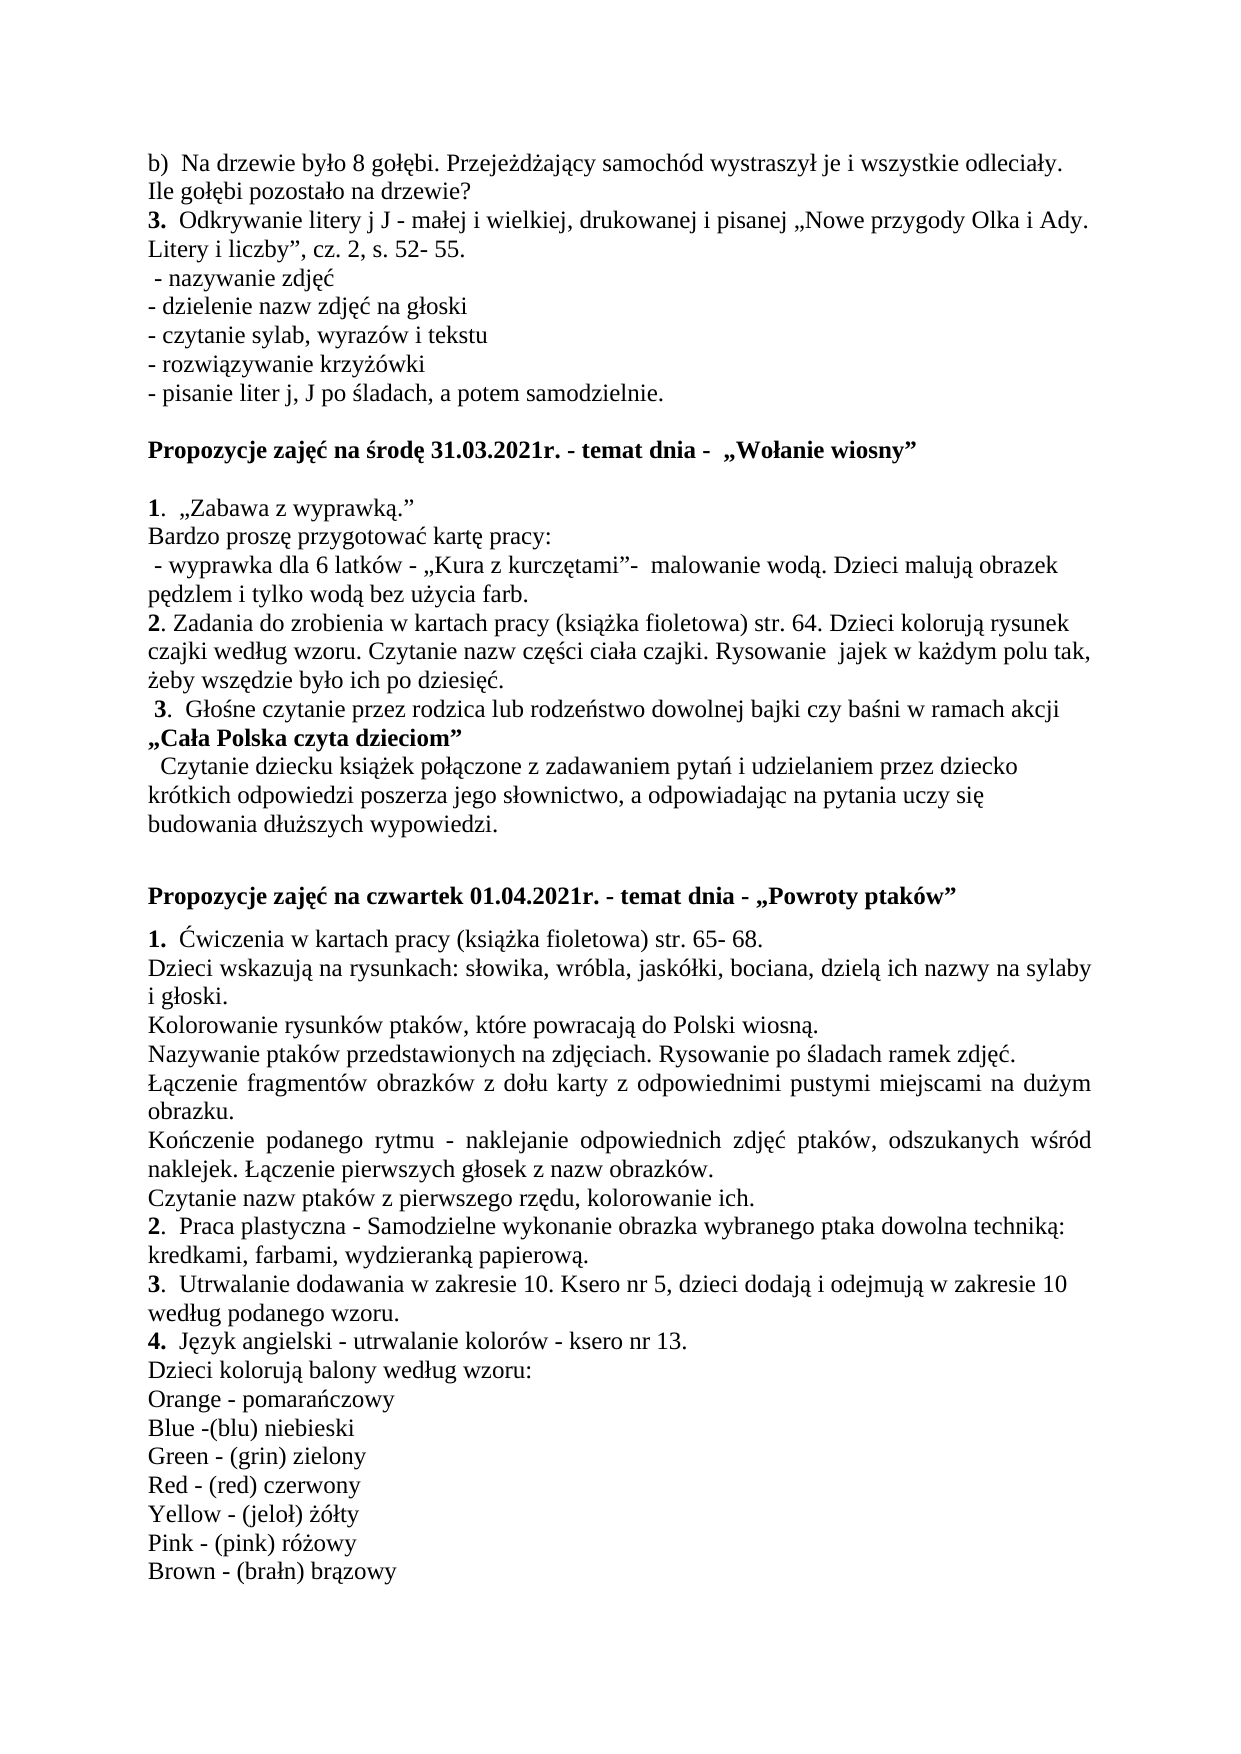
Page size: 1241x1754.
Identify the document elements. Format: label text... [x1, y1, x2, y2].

text Orange - pomarańczowy [148, 1384, 1093, 1413]
text Blue -(blu) niebieski [148, 1413, 1093, 1441]
text Propozycje zajęć na czwartek 01.04.2021r. - temat dnia - „Powroty ptaków” [148, 881, 1093, 909]
text Ile gołębi pozostało na drzewie? [148, 176, 1093, 205]
text 2. Zadania do zrobienia w kartach pracy (książka fioletowa) str. 64. Dzieci kolorują rysunek czajki według wzoru. Czytanie nazw części ciała czajki. Rysowanie jajek w każdym polu tak, żeby wszędzie było ich po dziesięć. [148, 608, 1093, 694]
text Brown - (brałn) brązowy [148, 1556, 1093, 1585]
text - pisanie liter j, J po śladach, a potem samodzielnie. [148, 378, 1093, 406]
text Kończenie podanego rytmu - naklejanie odpowiednich zdjęć ptaków, odszukanych wśród naklejek. Łączenie pierwszych głosek z nazw obrazków. [148, 1125, 1093, 1183]
text Czytanie nazw ptaków z pierwszego rzędu, kolorowanie ich. [148, 1183, 1093, 1211]
text b) Na drzewie było 8 gołębi. Przejeżdżający samochód wystraszył je i wszystkie odleciały. [148, 148, 1093, 176]
text Nazywanie ptaków przedstawionych na zdjęciach. Rysowanie po śladach ramek zdjęć. [148, 1039, 1093, 1068]
text 3. Utrwalanie dodawania w zakresie 10. Ksero nr 5, dzieci dodają i odejmują w zakresie 10 według podanego wzoru. [148, 1269, 1093, 1326]
text Dzieci wskazują na rysunkach: słowika, wróbla, jaskółki, bociana, dzielą ich nazwy na sylaby i głoski. [148, 953, 1093, 1010]
text Dzieci kolorują balony według wzoru: [148, 1355, 1093, 1384]
text 2. Praca plastyczna - Samodzielne wykonanie obrazka wybranego ptaka dowolna techniką: kredkami, farbami, wydzieranką papierową. [148, 1211, 1093, 1269]
text Kolorowanie rysunków ptaków, które powracają do Polski wiosną. [148, 1010, 1093, 1039]
text - dzielenie nazw zdjęć na głoski [148, 291, 1093, 320]
text 1. „Zabawa z wyprawką.” [148, 493, 1093, 521]
text - czytanie sylab, wyrazów i tekstu [148, 320, 1093, 349]
text - nazywanie zdjęć [148, 263, 1093, 291]
text 4. Język angielski - utrwalanie kolorów - ksero nr 13. [148, 1326, 1093, 1355]
text - wyprawka dla 6 latków - „Kura z kurczętami”- malowanie wodą. Dzieci malują obrazek pędzlem i tylko wodą bez użycia farb. [148, 550, 1093, 608]
text 1. Ćwiczenia w kartach pracy (książka fioletowa) str. 65- 68. [148, 924, 1093, 953]
text Propozycje zajęć na środę 31.03.2021r. - temat dnia - „Wołanie wiosny” [148, 435, 1093, 464]
text 3. Głośne czytanie przez rodzica lub rodzeństwo dowolnej bajki czy baśni w ramach akcji „Cała Polska czyta dzieciom” [148, 694, 1093, 751]
text Łączenie fragmentów obrazków z dołu karty z odpowiednimi pustymi miejscami na dużym obrazku. [148, 1068, 1093, 1125]
text Green - (grin) zielony [148, 1441, 1093, 1470]
text - rozwiązywanie krzyżówki [148, 349, 1093, 378]
text Red - (red) czerwony [148, 1470, 1093, 1499]
text Yellow - (jeloł) żółty [148, 1499, 1093, 1528]
text 3. Odkrywanie litery j J - małej i wielkiej, drukowanej i pisanej „Nowe przygody Olka i Ady. Litery i liczby”, cz. 2, s. 52- 55. [148, 205, 1093, 263]
text Bardzo proszę przygotować kartę pracy: [148, 521, 1093, 550]
text Pink - (pink) różowy [148, 1528, 1093, 1556]
text Czytanie dziecku książek połączone z zadawaniem pytań i udzielaniem przez dziecko krótkich odpowiedzi poszerza jego słownictwo, a odpowiadając na pytania uczy się budowania dłuższych wypowiedzi. [148, 751, 1093, 838]
